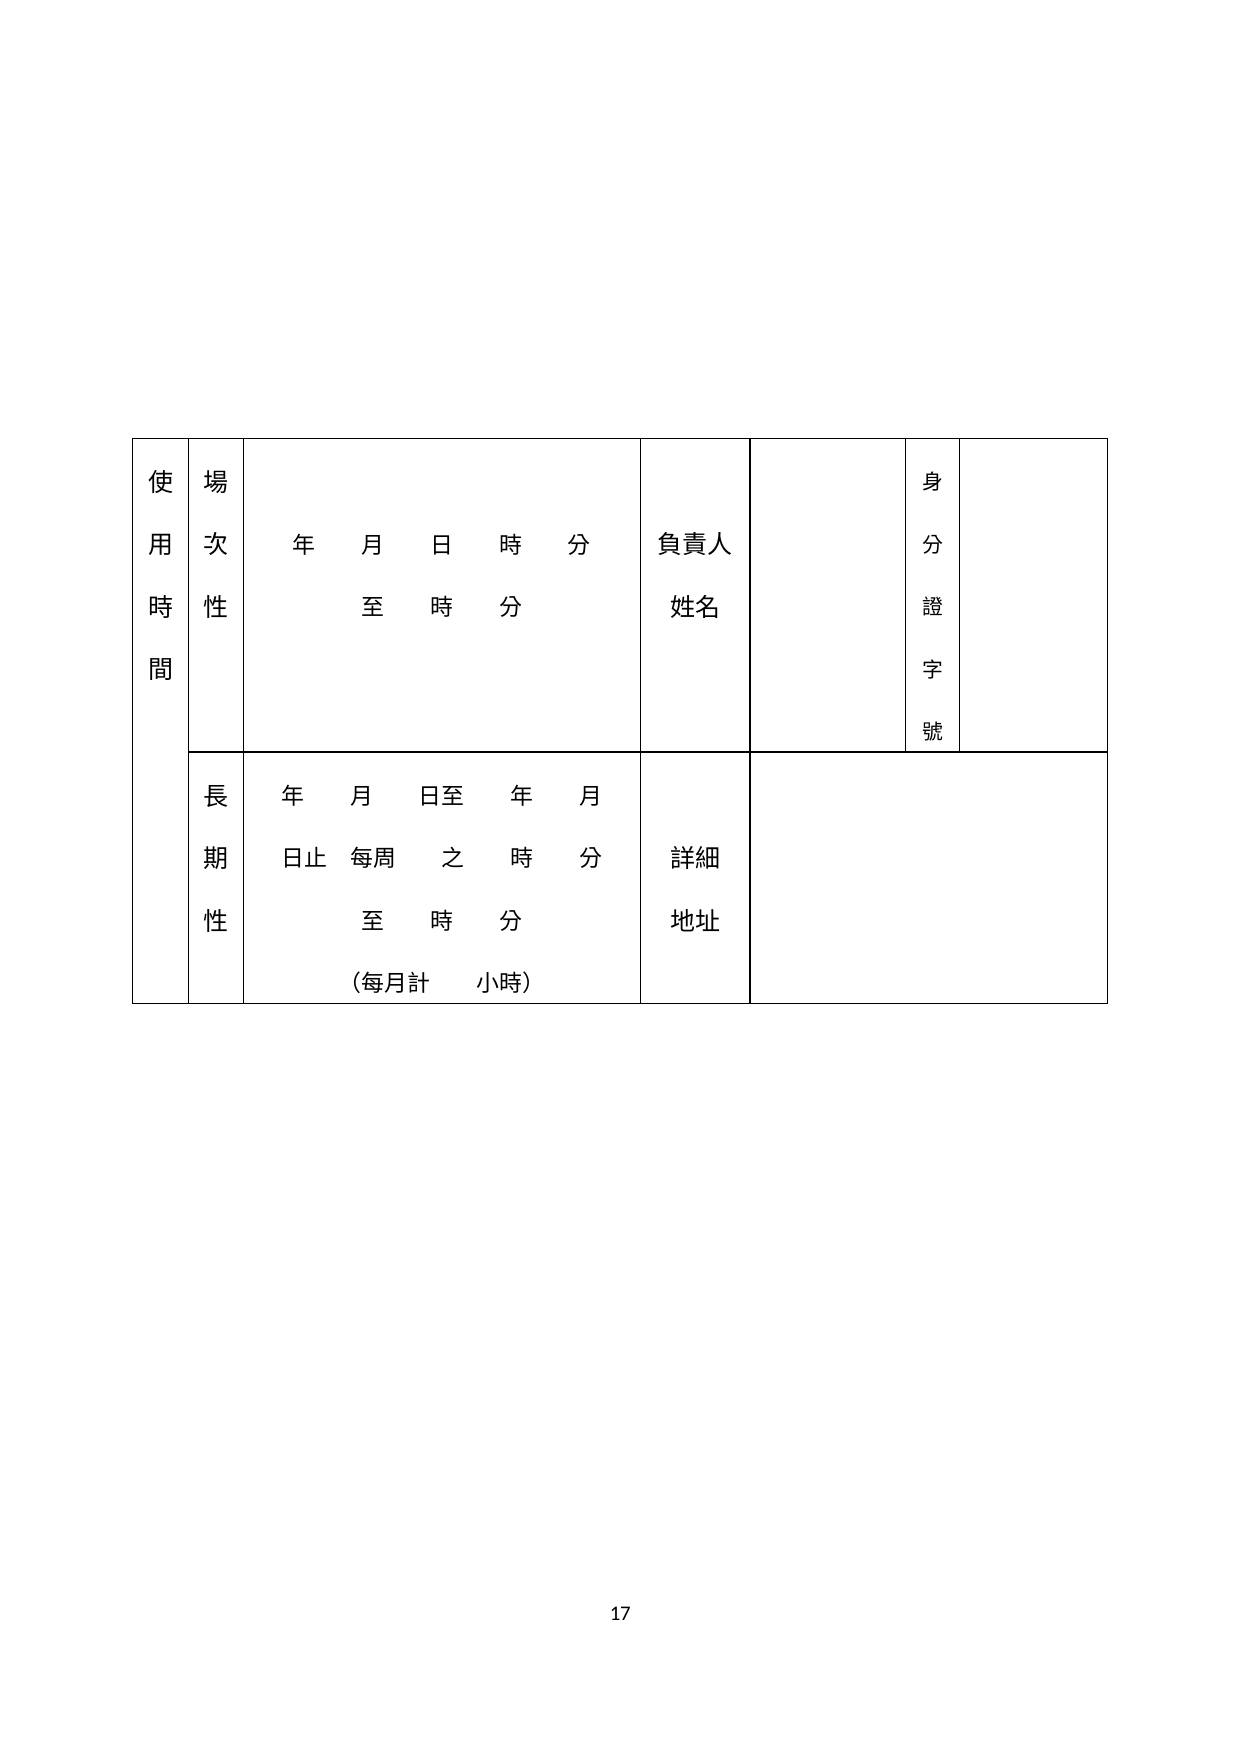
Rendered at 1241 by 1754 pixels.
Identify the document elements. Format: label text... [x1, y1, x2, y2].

table_cell [751, 753, 1107, 1002]
table_cell 使用時間 [133, 439, 188, 1002]
table_cell [751, 439, 905, 751]
table_cell 負責人 姓名 [641, 439, 749, 751]
table_cell 年 月 日至 年 月 日止 每周 之 時 分 至 時 分 （每月計 小時） [244, 753, 640, 1002]
table_cell [960, 439, 1107, 751]
table_cell 場次性 [189, 439, 243, 751]
table_cell 長期性 [189, 753, 243, 1002]
table_cell 詳細 地址 [641, 753, 749, 1002]
table_cell 年 月 日 時 分 至 時 分 [244, 439, 640, 751]
table_cell 身分證字號 [906, 439, 959, 751]
